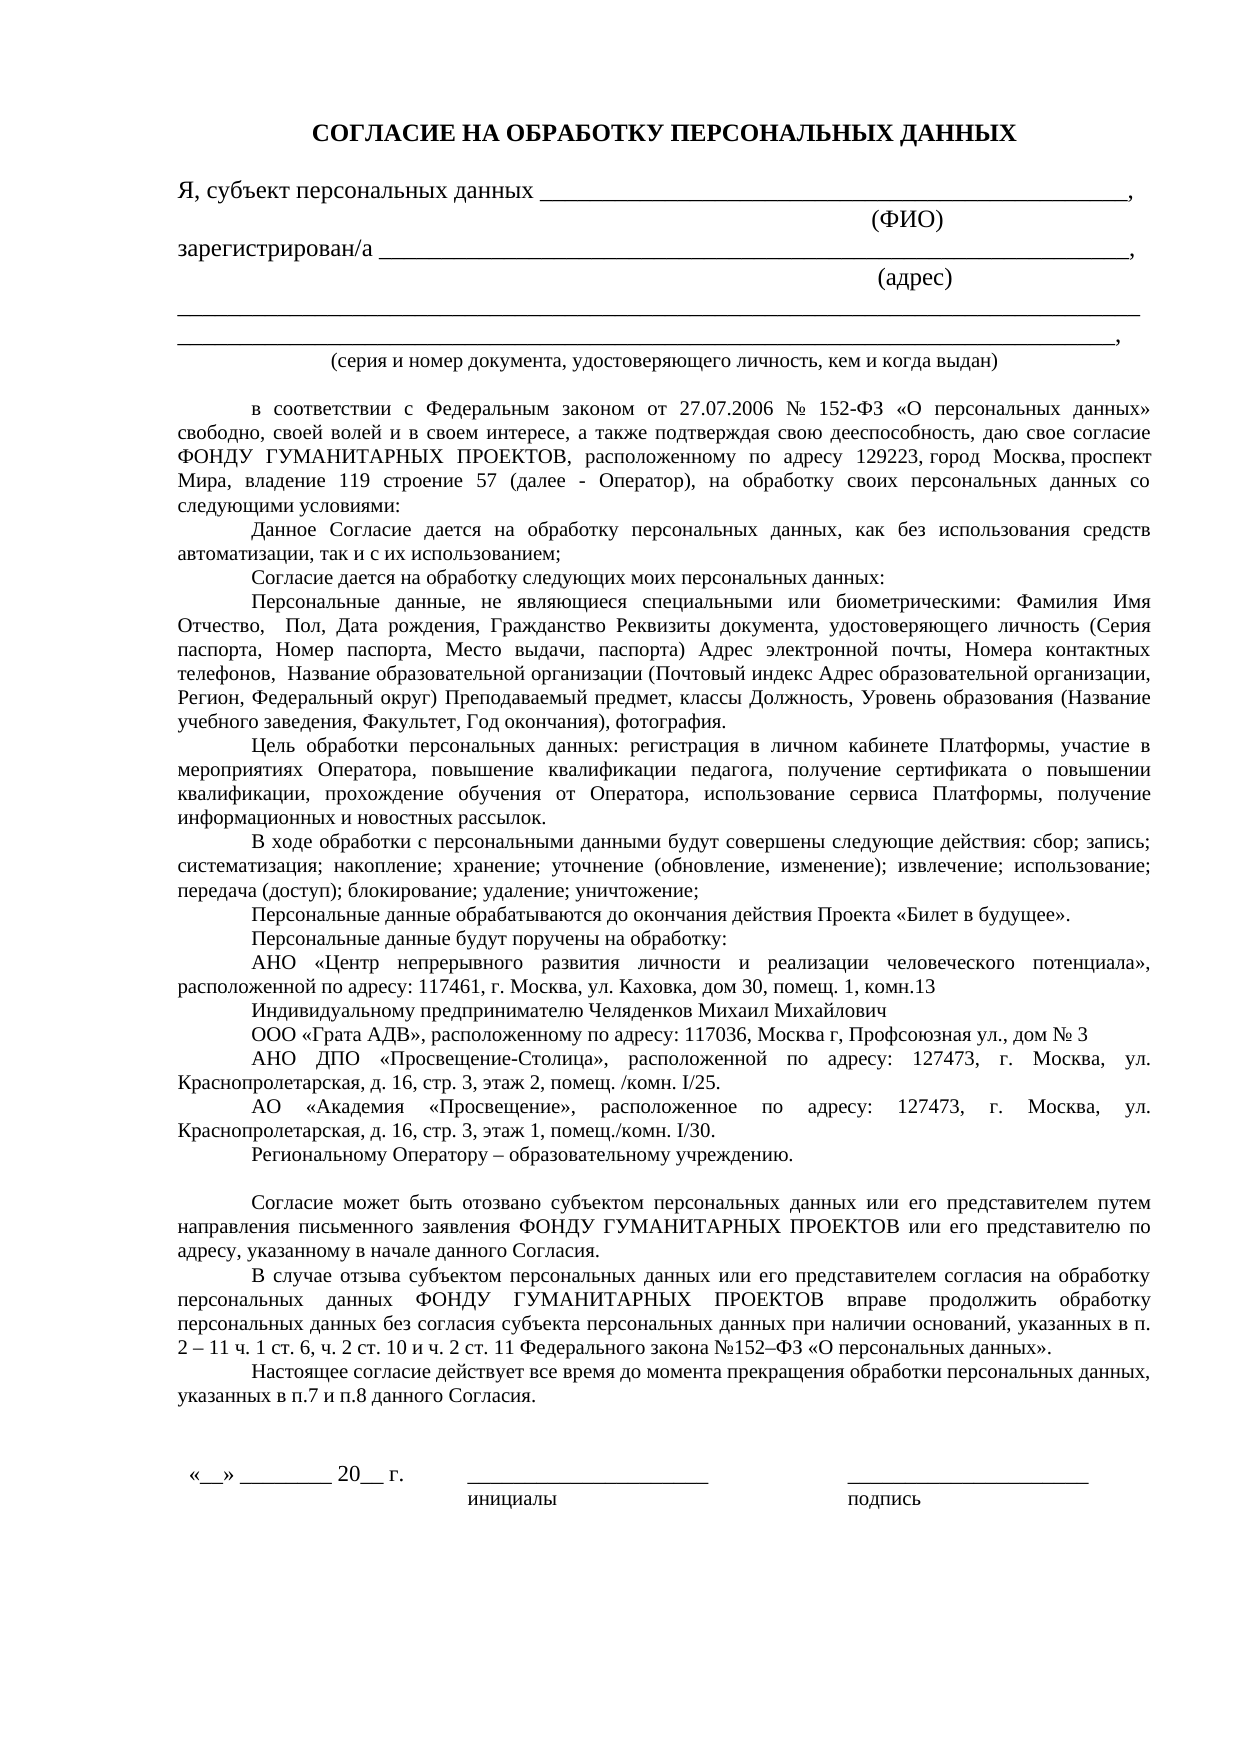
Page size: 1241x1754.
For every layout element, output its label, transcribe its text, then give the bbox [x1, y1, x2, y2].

text (адрес) [177, 262, 1152, 291]
text ООО «Грата АДВ», расположенному по адресу: 117036, Москва г, Профсоюзная ул., дом № 3 [177, 1022, 1152, 1046]
text в соответствии с Федеральным законом от 27.07.2006 № 152-ФЗ «О персональных данных» свободно, своей волей и в своем интересе, а также подтверждая свою дееспособность, даю свое согласие ФОНДУ ГУМАНИТАРНЫХ ПРОЕКТОВ, расположенному по адресу 129223, город Москва, проспект Мира, владение 119 строение 57 (далее - Оператор), на обработку своих персональных данных со следующими условиями: [177, 396, 1152, 517]
text Я, субъект персональных данных _______________________________________________, [177, 176, 1152, 204]
text Данное Согласие дается на обработку персональных данных, как без использования средств автоматизации, так и с их использованием; [177, 517, 1152, 565]
text Персональные данные, не являющиеся специальными или биометрическими: Фамилия Имя Отчество, Пол, Дата рождения, Гражданство Реквизиты документа, удостоверяющего личность (Серия паспорта, Номер паспорта, Место выдачи, паспорта) Адрес электронной почты, Номера контактных телефонов, Название образовательной организации (Почтовый индекс Адрес образовательной организации, Регион, Федеральный округ) Преподаваемый предмет, классы Должность, Уровень образования (Название учебного заведения, Факультет, Год окончания), фотография. [177, 589, 1152, 733]
text Персональные данные обрабатываются до окончания действия Проекта «Билет в будущее». [177, 902, 1152, 926]
text Индивидуальному предпринимателю Челяденков Михаил Михайлович [177, 998, 1152, 1022]
text В случае отзыва субъектом персональных данных или его представителем согласия на обработку персональных данных ФОНДУ ГУМАНИТАРНЫХ ПРОЕКТОВ вправе продолжить обработку персональных данных без согласия субъекта персональных данных при наличии оснований, указанных в п. 2 – 11 ч. 1 ст. 6, ч. 2 ст. 10 и ч. 2 ст. 11 Федерального закона №152–ФЗ «О персональных данных». [177, 1262, 1152, 1359]
text Персональные данные будут поручены на обработку: [177, 926, 1152, 950]
text зарегистрирован/а ____________________________________________________________, [177, 233, 1152, 262]
table_header [776, 1460, 836, 1520]
text АНО «Центр непрерывного развития личности и реализации человеческого потенциала», расположенной по адресу: 117461, г. Москва, ул. Каховка, дом 30, помещ. 1, комн.13 [177, 950, 1152, 998]
text Настоящее согласие действует все время до момента прекращения обработки персональных данных, указанных в п.7 и п.8 данного Согласия. [177, 1359, 1152, 1407]
text Согласие может быть отозвано субъектом персональных данных или его представителем путем направления письменного заявления ФОНДУ ГУМАНИТАРНЫХ ПРОЕКТОВ или его представителю по адресу, указанному в начале данного Согласия. [177, 1190, 1152, 1262]
table_header _____________________ инициалы [456, 1460, 776, 1520]
text АНО ДПО «Просвещение-Столица», расположенной по адресу: 127473, г. Москва, ул. Краснопролетарская, д. 16, стр. 3, этаж 2, помещ. /комн. I/25. [177, 1046, 1152, 1094]
text СОГЛАСИЕ НА ОБРАБОТКУ ПЕРСОНАЛЬНЫХ ДАННЫХ [177, 118, 1152, 147]
table_header «__» ________ 20__ г. [177, 1460, 456, 1520]
text (серия и номер документа, удостоверяющего личность, кем и когда выдан) [177, 348, 1152, 372]
text (ФИО) [177, 204, 1152, 233]
text Региональному Оператору – образовательному учреждению. [177, 1142, 1152, 1166]
table_header _____________________ подпись [836, 1460, 1156, 1520]
text АО «Академия «Просвещение», расположенное по адресу: 127473, г. Москва, ул. Краснопролетарская, д. 16, стр. 3, этаж 1, помещ./комн. I/30. [177, 1094, 1152, 1142]
text ________________________________________________________________________________________________________________________________________________________, [177, 291, 1152, 348]
text В ходе обработки с персональными данными будут совершены следующие действия: сбор; запись; систематизация; накопление; хранение; уточнение (обновление, изменение); извлечение; использование; передача (доступ); блокирование; удаление; уничтожение; [177, 829, 1152, 902]
text Согласие дается на обработку следующих моих персональных данных: [177, 565, 1152, 589]
text Цель обработки персональных данных: регистрация в личном кабинете Платформы, участие в мероприятиях Оператора, повышение квалификации педагога, получение сертификата о повышении квалификации, прохождение обучения от Оператора, использование сервиса Платформы, получение информационных и новостных рассылок. [177, 733, 1152, 829]
